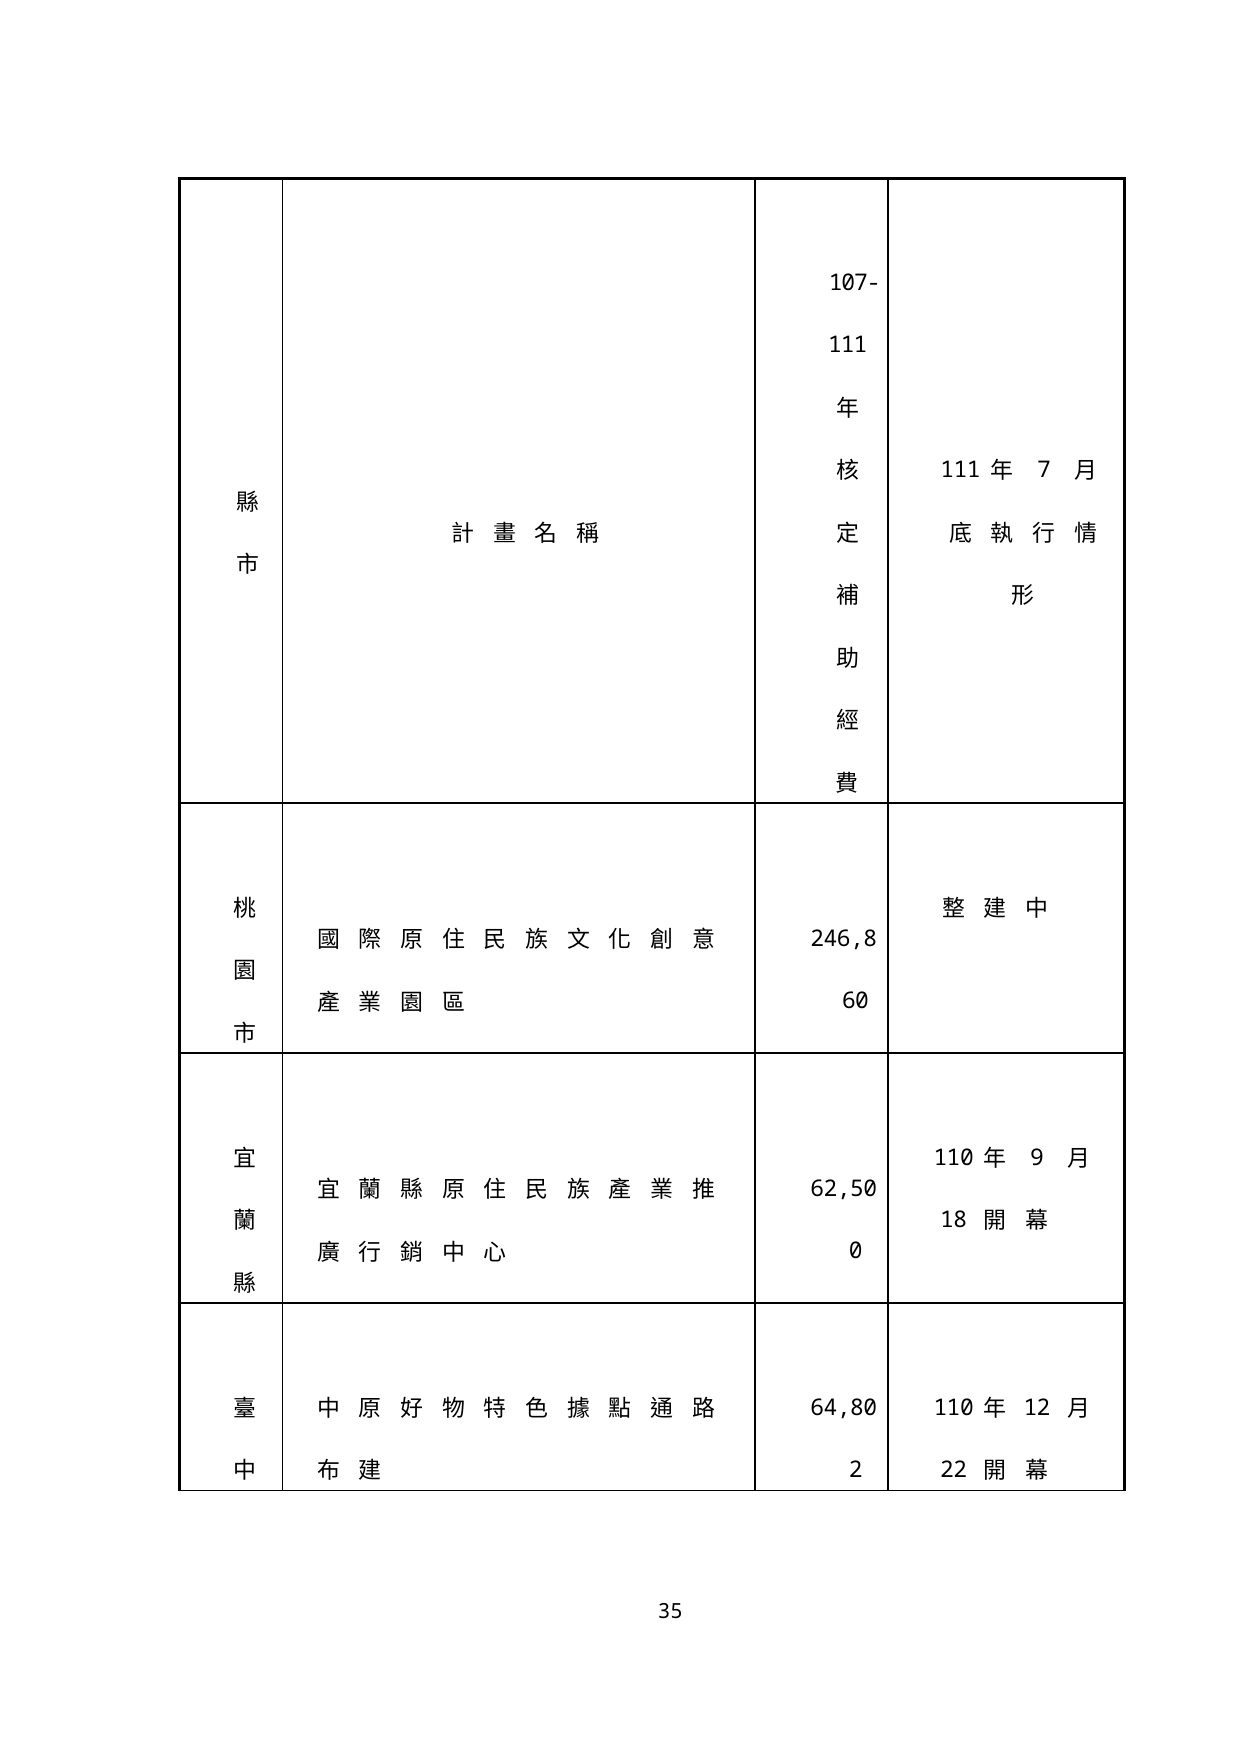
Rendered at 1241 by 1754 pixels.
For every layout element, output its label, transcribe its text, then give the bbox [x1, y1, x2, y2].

table_cell 246,860 [756, 804, 887, 1052]
table_cell 62,500 [756, 1054, 887, 1302]
table_cell 宜蘭縣原住民族產業推廣行銷中心 [283, 1054, 754, 1302]
table_header 107-111年核定補助經費 [756, 180, 887, 802]
table_cell 中原好物特色據點通路布建 [283, 1304, 754, 1490]
table_header 計畫名稱 [283, 180, 754, 802]
table_cell 64,802 [756, 1304, 887, 1490]
table_cell 宜蘭縣 [181, 1054, 282, 1302]
table_cell 110年12月22開幕 [889, 1304, 1123, 1490]
table_cell 國際原住民族文化創意產業園區 [283, 804, 754, 1052]
table_header 111年7月底執行情形 [889, 180, 1123, 802]
table_cell 桃園市 [181, 804, 282, 1052]
table_header 縣市 [181, 180, 282, 802]
table_cell 110年9月18開幕 [889, 1054, 1123, 1302]
table_cell 臺中 [181, 1304, 282, 1490]
table_cell 整建中 [889, 804, 1123, 1052]
